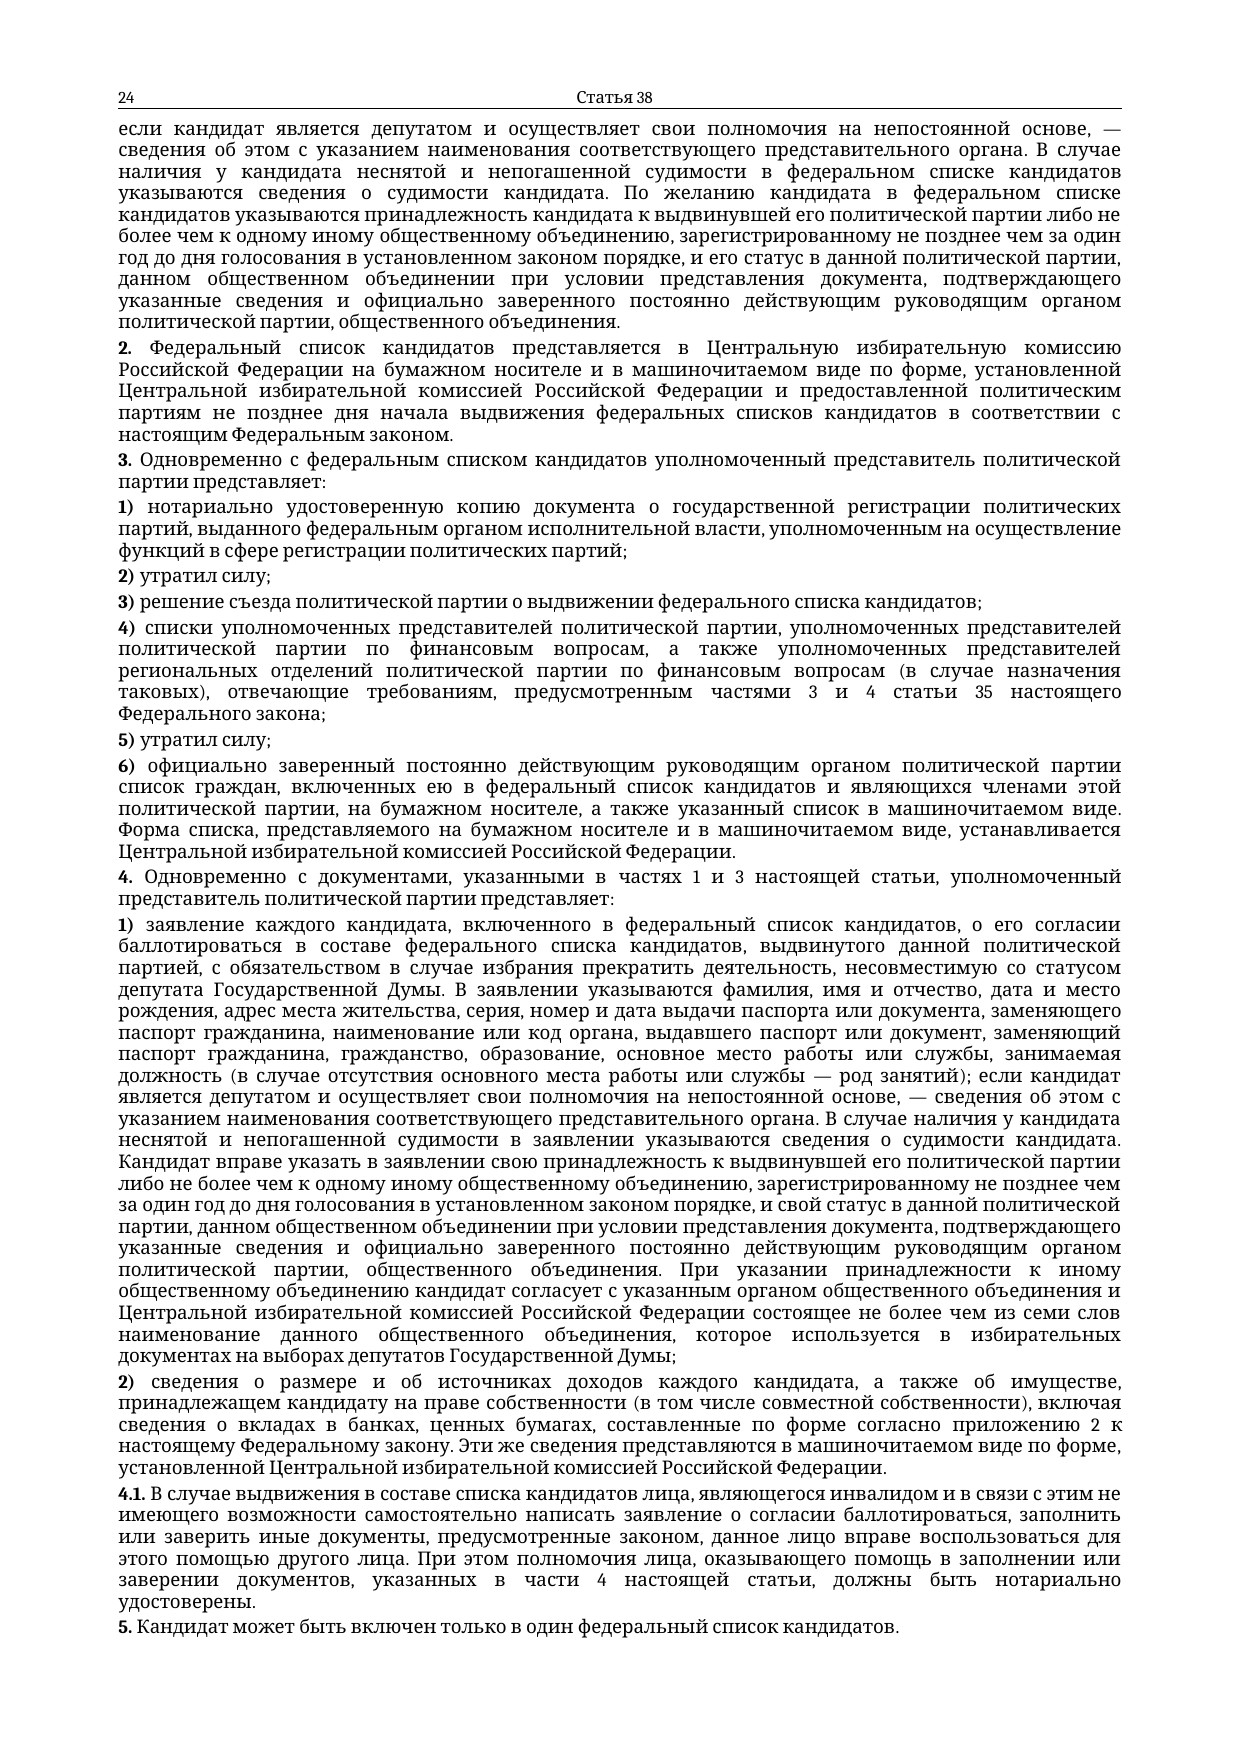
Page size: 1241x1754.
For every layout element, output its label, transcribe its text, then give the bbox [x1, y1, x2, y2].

text 4.1. В случае выдвижения в составе списка кандидатов лица, являющегося инвалидом и в связи с этим не имеющего возможности самостоятельно написать заявление о согласии баллотироваться, заполнить или заверить иные документы, предусмотренные законом, данное лицо вправе воспользоваться для этого помощью другого лица. При этом полномочия лица, оказывающего помощь в заполнении или заверении документов, указанных в части 4 настоящей статьи, должны быть нотариально удостоверены. [118, 1483, 1122, 1613]
text 1) нотариально удостоверенную копию документа о государственной регистрации политических партий, выданного федеральным органом исполнительной власти, уполномоченным на осуществление функций в сфере регистрации политических партий; [118, 497, 1122, 562]
text 1) заявление каждого кандидата, включенного в федеральный список кандидатов, о его согласии баллотироваться в составе федерального списка кандидатов, выдвинутого данной политической партией, с обязательством в случае избрания прекратить деятельность, несовместимую со статусом депутата Государственной Думы. В заявлении указываются фамилия, имя и отчество, дата и место рождения, адрес места жительства, серия, номер и дата выдачи паспорта или документа, заменяющего паспорт гражданина, наименование или код органа, выдавшего паспорт или документ, заменяющий паспорт гражданина, гражданство, образование, основное место работы или службы, занимаемая должность (в случае отсутствия основного места работы или службы — род занятий); если кандидат является депутатом и осуществляет свои полномочия на непостоянной основе, — сведения об этом с указанием наименования соответствующего представительного органа. В случае наличия у кандидата неснятой и непогашенной судимости в заявлении указываются сведения о судимости кандидата. Кандидат вправе указать в заявлении свою принадлежность к выдвинувшей его политической партии либо не более чем к одному иному общественному объединению, зарегистрированному не позднее чем за один год до дня голосования в установленном законом порядке, и свой статус в данной политической партии, данном общественном объединении при условии представления документа, подтверждающего указанные сведения и официально заверенного постоянно действующим руководящим органом политической партии, общественного объединения. При указании принадлежности к иному общественному объединению кандидат согласует с указанным органом общественного объединения и Центральной избирательной комиссией Российской Федерации состоящее не более чем из семи слов наименование данного общественного объединения, которое используется в избирательных документах на выборах депутатов Государственной Думы; [118, 914, 1122, 1367]
text 5. Кандидат может быть включен только в один федеральный список кандидатов. [118, 1617, 1122, 1638]
text 2) утратил силу; [118, 566, 1122, 587]
text 2. Федеральный список кандидатов представляется в Центральную избирательную комиссию Российской Федерации на бумажном носителе и в машиночитаемом виде по форме, установленной Центральной избирательной комиссией Российской Федерации и предоставленной политическим партиям не позднее дня начала выдвижения федеральных списков кандидатов в соответствии с настоящим Федеральным законом. [118, 338, 1122, 446]
text 4. Одновременно с документами, указанными в частях 1 и 3 настоящей статьи, уполномоченный представитель политической партии представляет: [118, 867, 1122, 910]
text 4) списки уполномоченных представителей политической партии, уполномоченных представителей политической партии по финансовым вопросам, а также уполномоченных представителей региональных отделений политической партии по финансовым вопросам (в случае назначения таковых), отвечающие требованиям, предусмотренным частями 3 и 4 статьи 35 настоящего Федерального закона; [118, 617, 1122, 725]
text 3) решение съезда политической партии о выдвижении федерального списка кандидатов; [118, 592, 1122, 613]
text 5) утратил силу; [118, 729, 1122, 751]
text 6) официально заверенный постоянно действующим руководящим органом политической партии список граждан, включенных ею в федеральный список кандидатов и являющихся членами этой политической партии, на бумажном носителе, а также указанный список в машиночитаемом виде. Форма списка, представляемого на бумажном носителе и в машиночитаемом виде, устанавливается Центральной избирательной комиссией Российской Федерации. [118, 755, 1122, 863]
text 2) сведения о размере и об источниках доходов каждого кандидата, а также об имуществе, принадлежащем кандидату на праве собственности (в том числе совместной собственности), включая сведения о вкладах в банках, ценных бумагах, составленные по форме согласно приложению 2 к настоящему Федеральному закону. Эти же сведения представляются в машиночитаемом виде по форме, установленной Центральной избирательной комиссией Российской Федерации. [118, 1371, 1122, 1479]
text если кандидат является депутатом и осуществляет свои полномочия на непостоянной основе, — сведения об этом с указанием наименования соответствующего представительного органа. В случае наличия у кандидата неснятой и непогашенной судимости в федеральном списке кандидатов указываются сведения о судимости кандидата. По желанию кандидата в федеральном списке кандидатов указываются принадлежность кандидата к выдвинувшей его политической партии либо не более чем к одному иному общественному объединению, зарегистрированному не позднее чем за один год до дня голосования в установленном законом порядке, и его статус в данной политической партии, данном общественном объединении при условии представления документа, подтверждающего указанные сведения и официально заверенного постоянно действующим руководящим органом политической партии, общественного объединения. [118, 118, 1122, 334]
text 3. Одновременно с федеральным списком кандидатов уполномоченный представитель политической партии представляет: [118, 450, 1122, 493]
